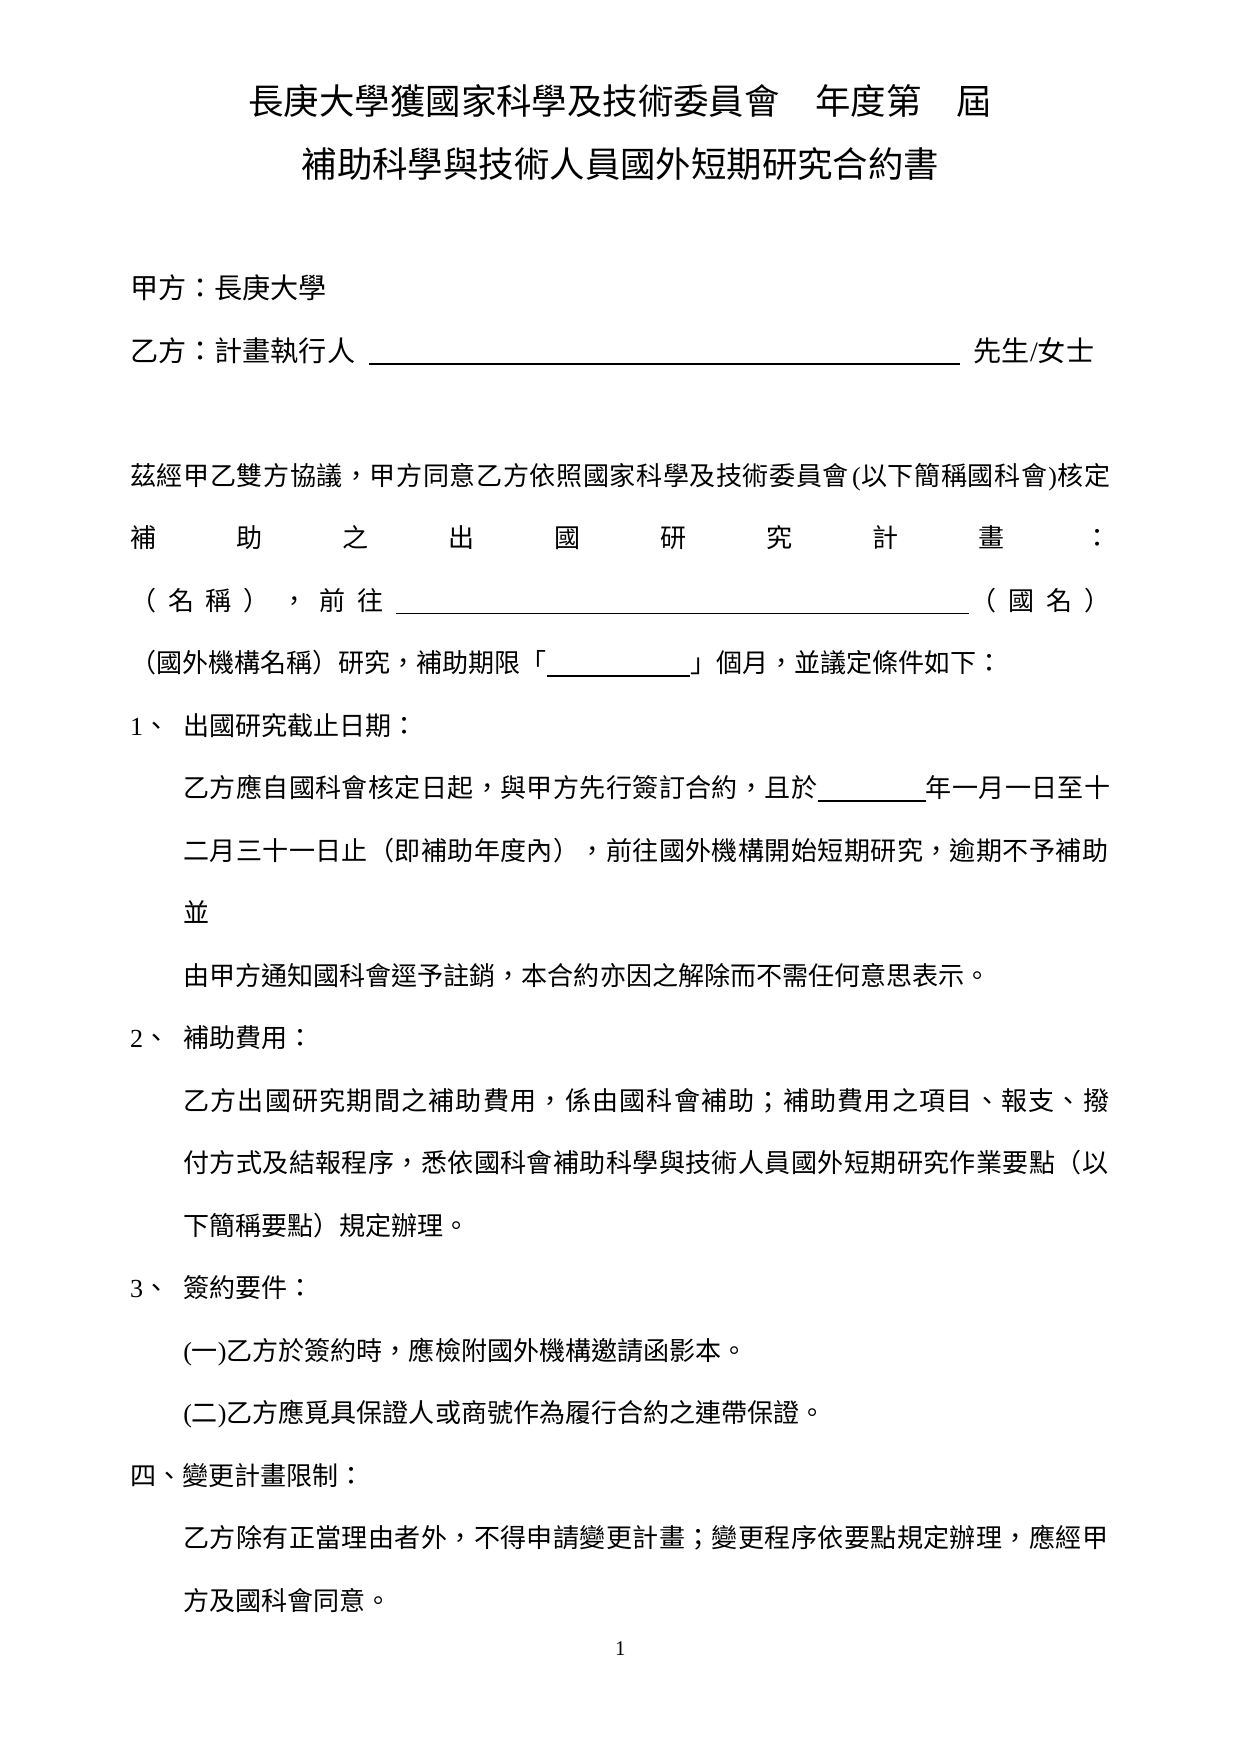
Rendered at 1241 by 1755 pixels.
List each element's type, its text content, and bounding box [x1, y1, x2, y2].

text 茲經甲乙雙方協議，甲方同意乙方依照國家科學及技術委員會(以下簡稱國科會)核定補助之出國研究計畫： （名稱），前往 （國名） （國外機構名稱）研究，補助期限「 」個月，並議定條件如下： [130, 432, 1110, 682]
text 長庚大學獲國家科學及技術委員會 年度第 屆 補助科學與技術人員國外短期研究合約書 [130, 57, 1110, 182]
list 出國研究截止日期： [130, 682, 1110, 745]
text 乙方應自國科會核定日起，與甲方先行簽訂合約，且於 年一月一日至十二月三十一日止（即補助年度內），前往國外機構開始短期研究，逾期不予補助，並 由甲方通知國科會逕予註銷，本合約亦因之解除而不需任何意思表示。 [183, 745, 1110, 995]
list 補助費用： [130, 995, 1110, 1057]
text 四、變更計畫限制： [130, 1432, 1110, 1495]
text 乙方除有正當理由者外，不得申請變更計畫；變更程序依要點規定辦理，應經甲方及國科會同意。 [183, 1495, 1110, 1620]
text 乙方：計畫執行人 先生/女士 [130, 307, 1110, 370]
list 簽約要件： [130, 1245, 1110, 1307]
text 甲方：長庚大學 [130, 245, 1110, 307]
text (一)乙方於簽約時，應檢附國外機構邀請函影本。 [183, 1307, 1110, 1370]
text 乙方出國研究期間之補助費用，係由國科會補助；補助費用之項目、報支、撥 付方式及結報程序，悉依國科會補助科學與技術人員國外短期研究作業要點（以下簡稱要點）規定辦理。 [183, 1057, 1110, 1245]
text (二)乙方應覓具保證人或商號作為履行合約之連帶保證。 [183, 1370, 1110, 1432]
